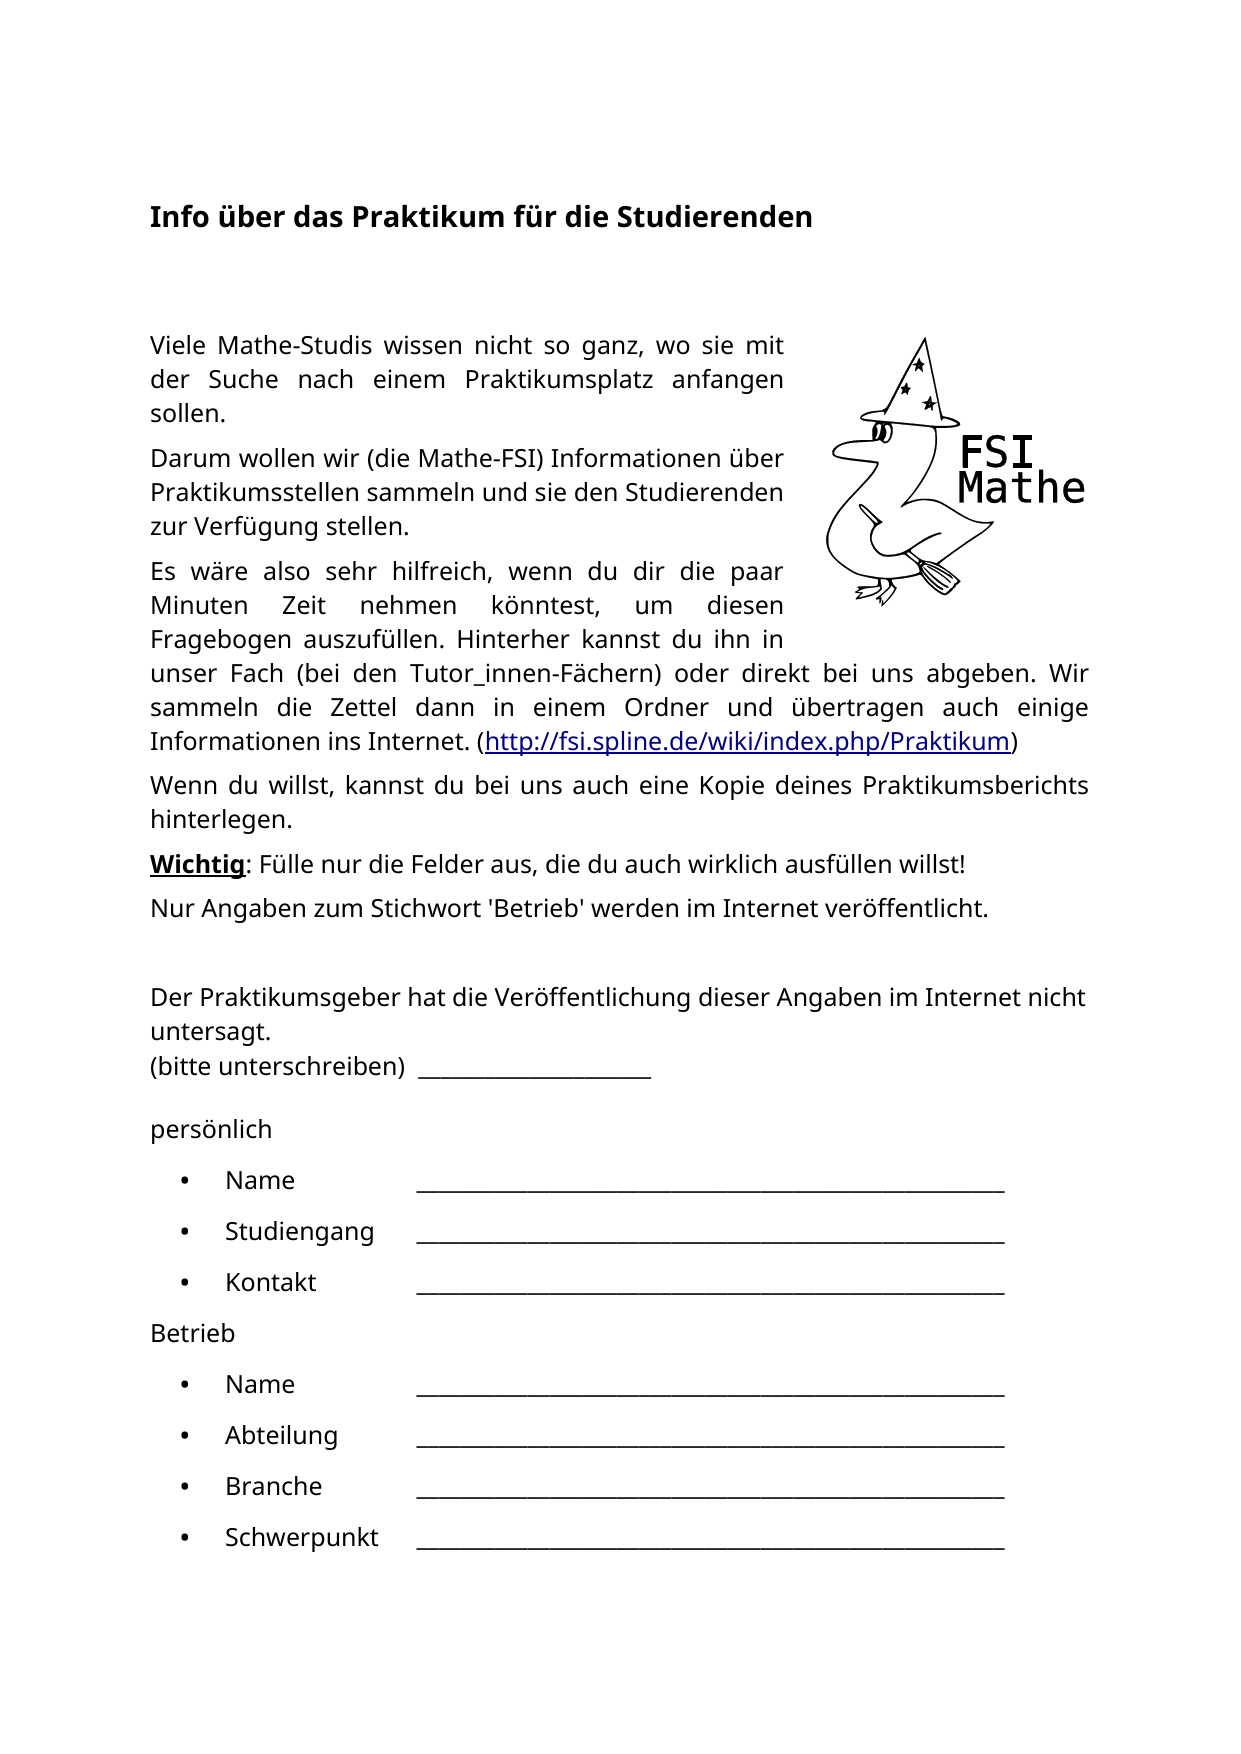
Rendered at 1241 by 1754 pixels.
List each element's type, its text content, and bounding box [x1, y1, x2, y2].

text persönlich [150, 1112, 1090, 1146]
list Branche _____________________________________________________ [180, 1469, 1090, 1503]
text Viele Mathe-Studis wissen nicht so ganz, wo sie mit der Suche nach einem Praktikumsplatz anfangen sollen. [150, 328, 1090, 640]
list Kontakt _____________________________________________________ [180, 1265, 1090, 1299]
list Abteilung _____________________________________________________ [180, 1418, 1090, 1452]
text Es wäre also sehr hilfreich, wenn du dir die paar Minuten Zeit nehmen könntest, um diesen Fragebogen auszufüllen. Hinterher kannst du ihn in unser Fach (bei den Tutor_innen-Fächern) oder direkt bei uns abgeben. Wir sammeln die Zettel dann in einem Ordner und übertragen auch einige Informationen ins Internet. (http://fsi.spline.de/wiki/index.php/Praktikum) [150, 553, 1090, 758]
subtitle Info über das Praktikum für die Studierenden [150, 196, 1090, 236]
text Darum wollen wir (die Mathe-FSI) Informationen über Praktikumsstellen sammeln und sie den Studierenden zur Verfügung stellen. [150, 441, 797, 543]
text Wenn du willst, kannst du bei uns auch eine Kopie deines Praktikumsberichts hinterlegen. [150, 768, 1090, 836]
list Schwerpunkt _____________________________________________________ [180, 1520, 1090, 1554]
list Betrieb [150, 1316, 1090, 1350]
text Der Praktikumsgeber hat die Veröffentlichung dieser Angaben im Internet nicht untersagt. (bitte unterschreiben) _____________________ [150, 980, 1090, 1082]
list Studiengang _____________________________________________________ [180, 1214, 1090, 1248]
list Name _____________________________________________________ [180, 1367, 1090, 1401]
list Name _____________________________________________________ [180, 1163, 1090, 1197]
text Nur Angaben zum Stichwort 'Betrieb' werden im Internet veröffentlicht. [150, 891, 1090, 925]
text Wichtig: Fülle nur die Felder aus, die du auch wirklich ausfüllen willst! [150, 847, 1090, 881]
